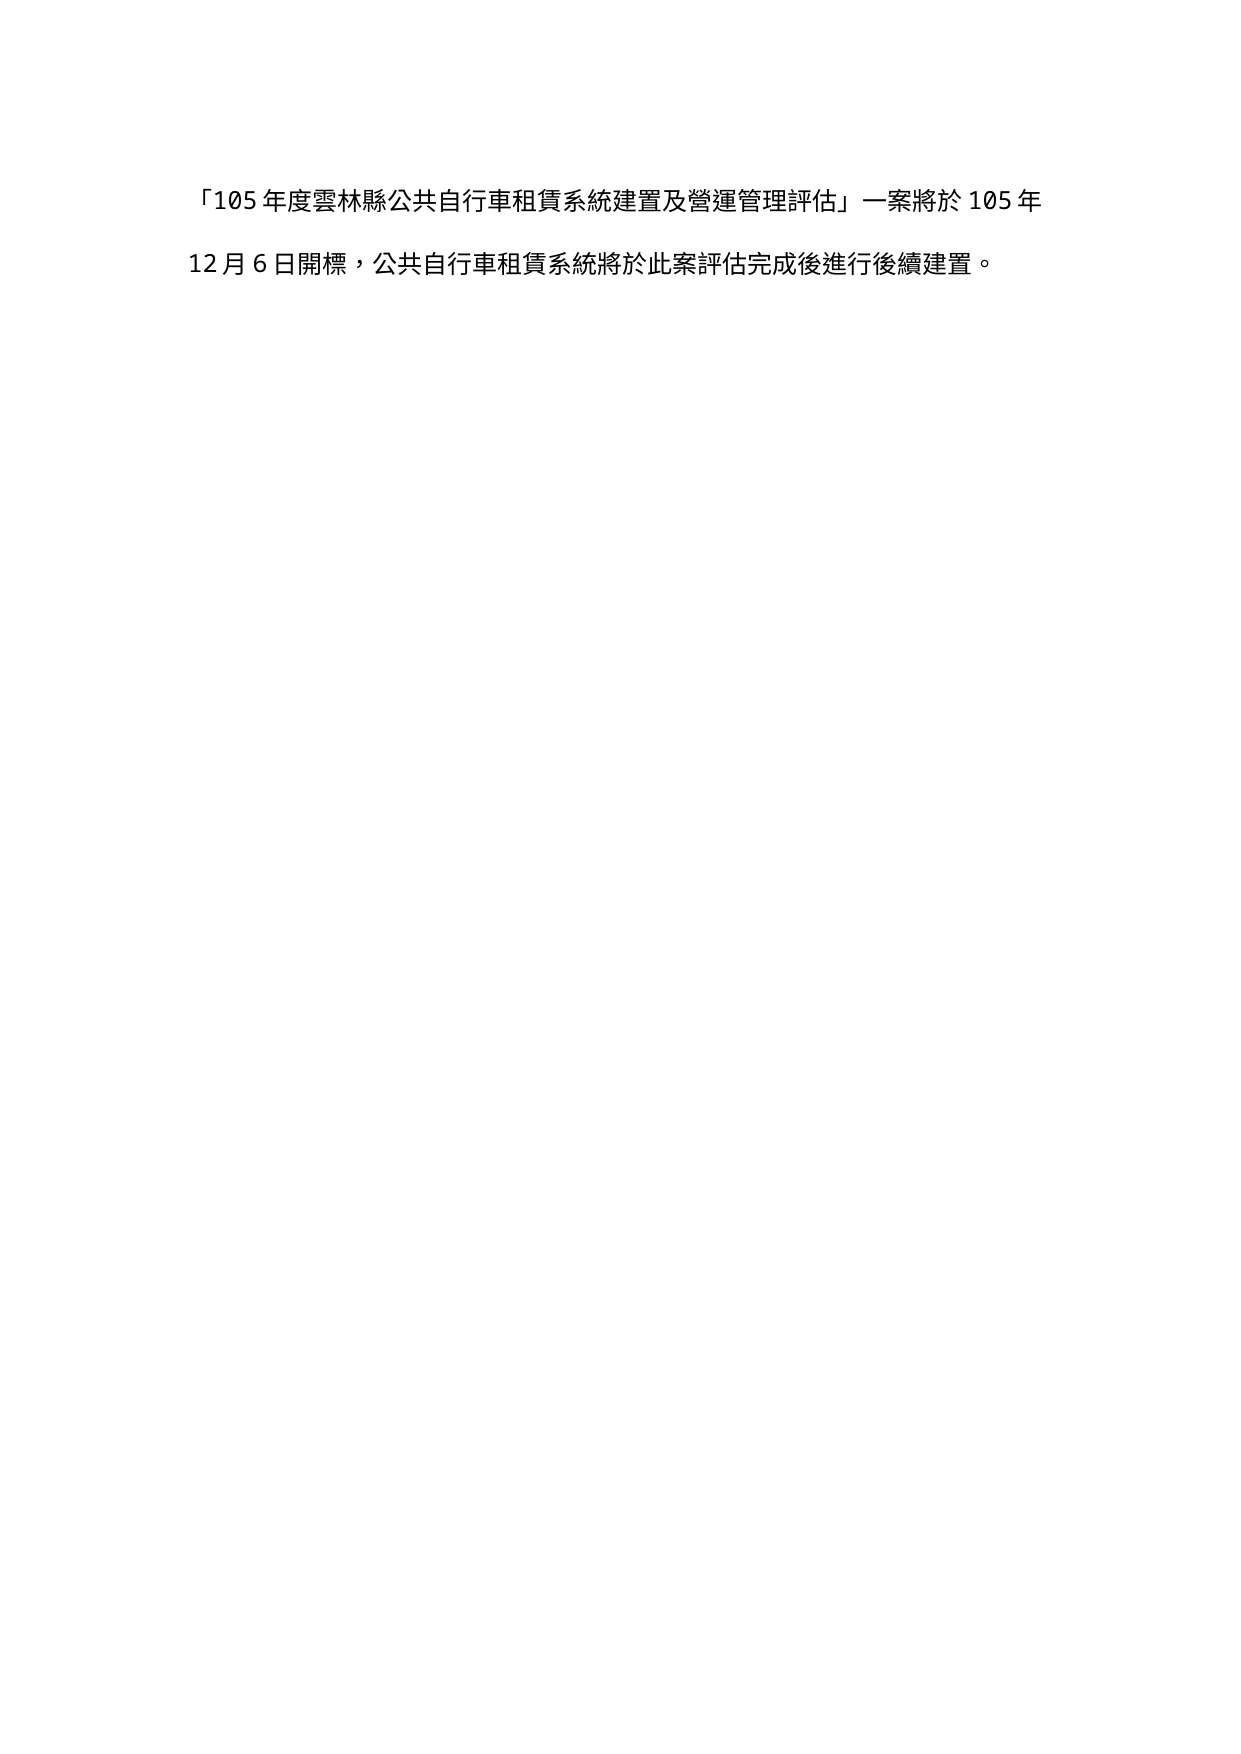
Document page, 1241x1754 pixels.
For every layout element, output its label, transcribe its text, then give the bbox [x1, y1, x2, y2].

text 「105年度雲林縣公共自行車租賃系統建置及營運管理評估」一案將於105年12月6日開標，公共自行車租賃系統將於此案評估完成後進行後續建置。 [187, 158, 1053, 283]
